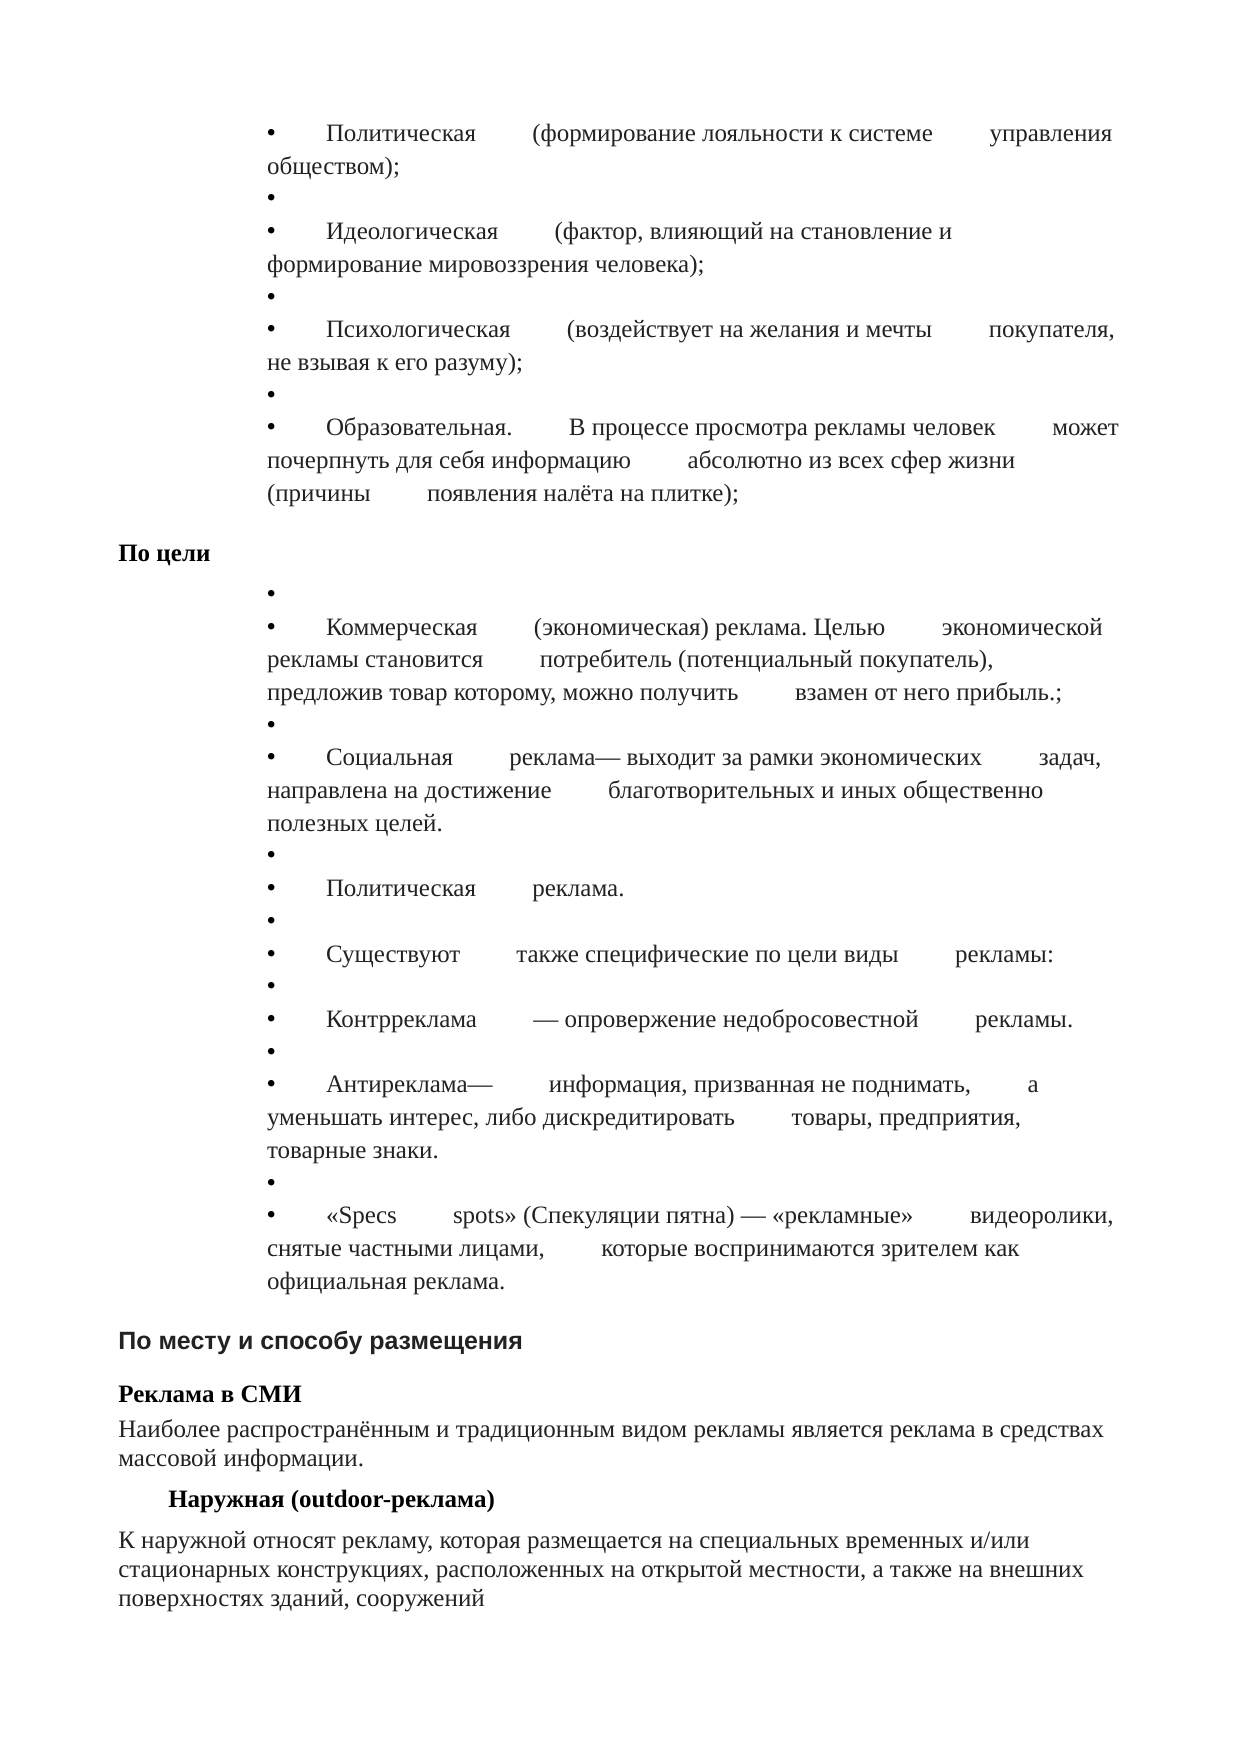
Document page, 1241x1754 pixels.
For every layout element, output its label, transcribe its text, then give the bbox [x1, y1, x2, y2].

list Психологическая (воздействует на желания и мечты покупателя, не взывая к его разуму); [193, 314, 1122, 376]
list Идеологическая (фактор, влияющий на становление и формирование мировоззрения человека); [193, 216, 1122, 278]
list Политическая (формирование лояльности к системе управления обществом); [193, 118, 1122, 179]
text К наружной относят рекламу, которая размещается на специальных временных и/или стационарных конструкциях, расположенных на открытой местности, а также на внешних поверхностях зданий, сооружений [118, 1526, 1122, 1612]
subtitle Реклама в СМИ [118, 1379, 1122, 1408]
text Наружная (outdoor-реклама) [118, 1484, 1122, 1513]
list Антиреклама— информация, призванная не поднимать, а уменьшать интерес, либо дискредитировать товары, предприятия, товарные знаки. [193, 1069, 1122, 1164]
list Образовательная. В процессе просмотра рекламы человек может почерпнуть для себя информацию абсолютно из всех сфер жизни (причины появления налёта на плитке); [193, 412, 1122, 507]
subtitle По цели [118, 538, 1122, 566]
list Социальная реклама— выходит за рамки экономических задач, направлена на достижение благотворительных и иных общественно полезных целей. [193, 742, 1122, 837]
list Существуют также специфические по цели виды рекламы: [193, 939, 1122, 967]
list «Specs spots» (Спекуляции пятна) — «рекламные» видеоролики, снятые частными лицами, которые воспринимаются зрителем как официальная реклама. [193, 1200, 1122, 1294]
text Наиболее распространённым и традиционным видом рекламы является реклама в средствах массовой информации. [118, 1414, 1122, 1472]
list Коммерческая (экономическая) реклама. Целью экономической рекламы становится потребитель (потенциальный покупатель), предложив товар которому, можно получить взамен от него прибыль.; [193, 612, 1122, 706]
list Политическая реклама. [193, 873, 1122, 902]
subtitle По месту и способу размещения [118, 1326, 1122, 1354]
list Контрреклама — опровержение недобросовестной рекламы. [193, 1004, 1122, 1033]
